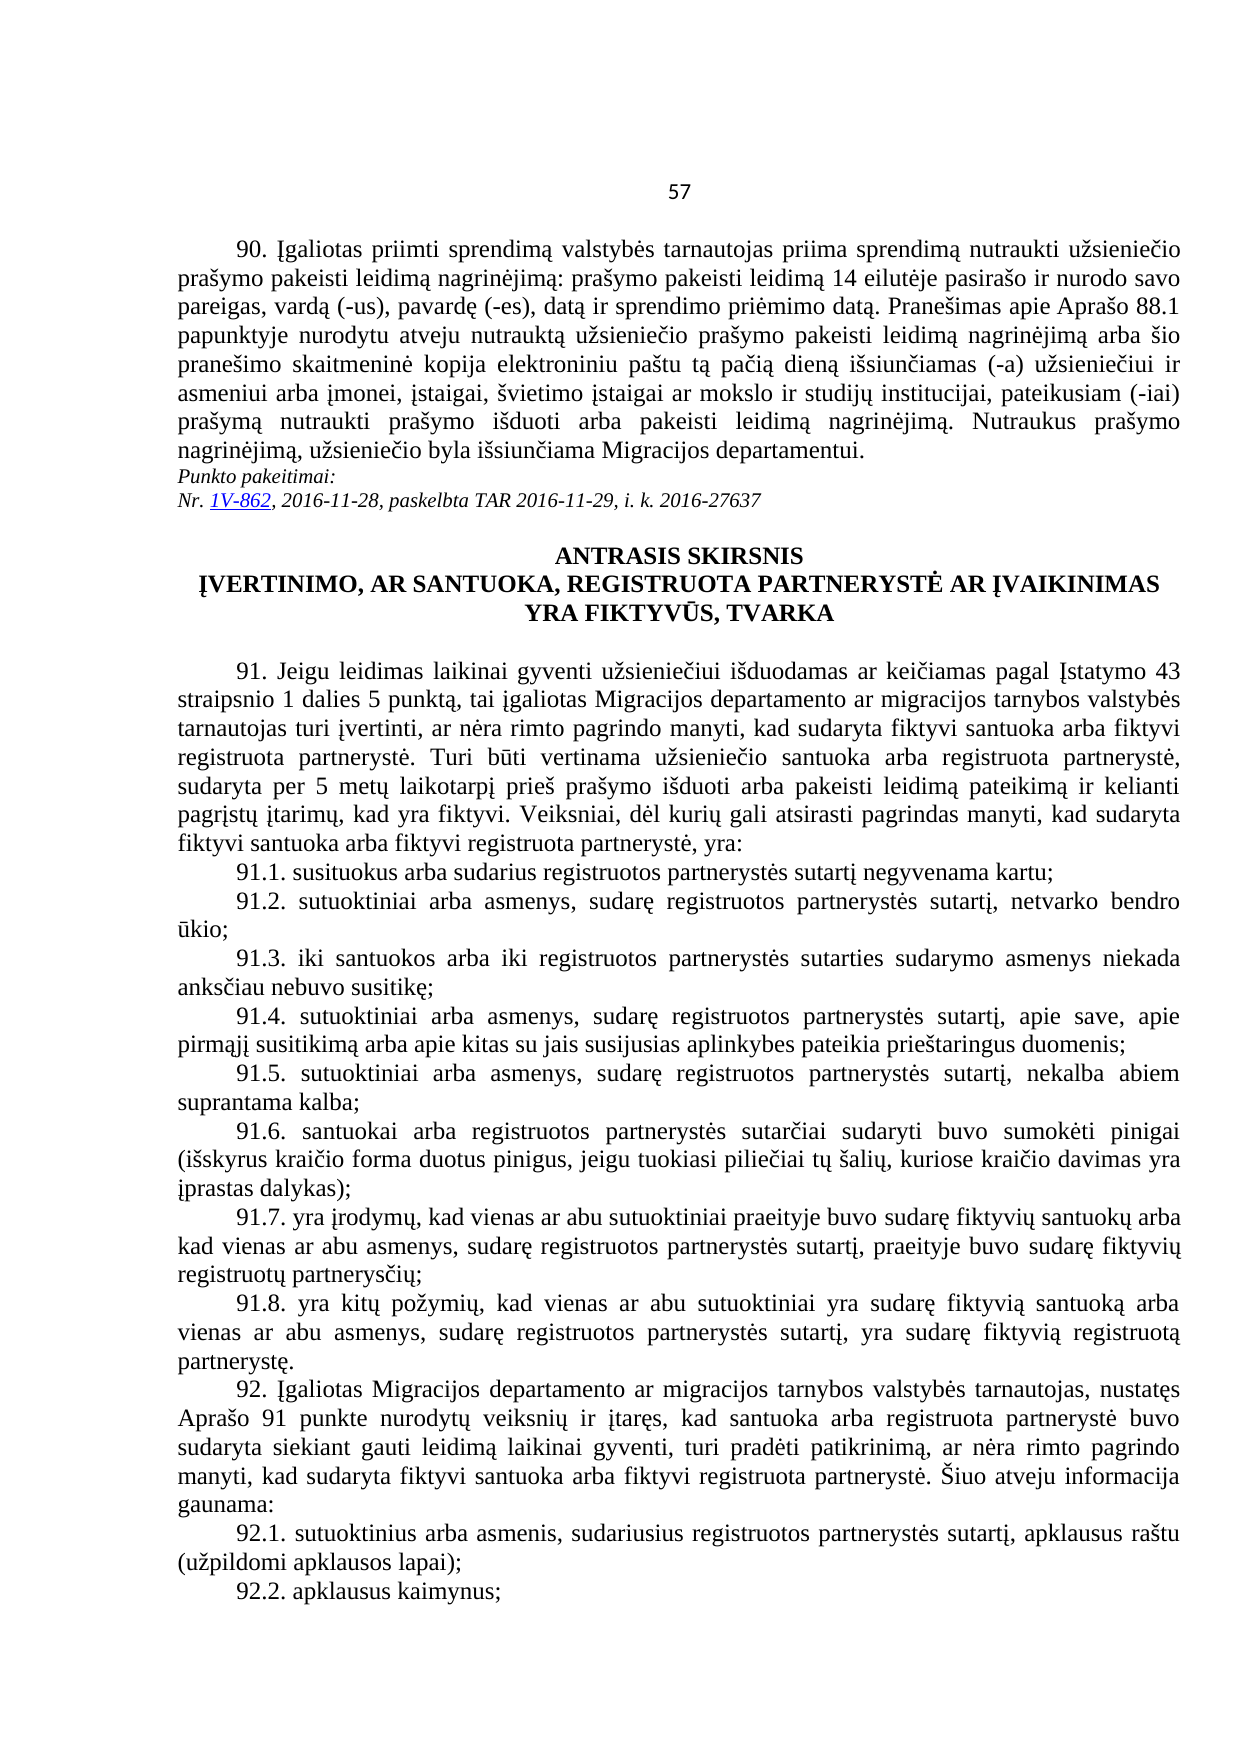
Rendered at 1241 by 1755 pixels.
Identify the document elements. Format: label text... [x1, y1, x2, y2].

text 91. Jeigu leidimas laikinai gyventi užsieniečiui išduodamas ar keičiamas pagal Įstatymo 43 straipsnio 1 dalies 5 punktą, tai įgaliotas Migracijos departamento ar migracijos tarnybos valstybės tarnautojas turi įvertinti, ar nėra rimto pagrindo manyti, kad sudaryta fiktyvi santuoka arba fiktyvi registruota partnerystė. Turi būti vertinama užsieniečio santuoka arba registruota partnerystė, sudaryta per 5 metų laikotarpį prieš prašymo išduoti arba pakeisti leidimą pateikimą ir kelianti pagrįstų įtarimų, kad yra fiktyvi. Veiksniai, dėl kurių gali atsirasti pagrindas manyti, kad sudaryta fiktyvi santuoka arba fiktyvi registruota partnerystė, yra: [177, 656, 1181, 857]
text ĮVERTINIMo, AR SANTUOKA, REGISTRUOTa PARTNERYSTĖ AR ĮVAIKINIMAS YRA FIKTYVŪS, tvarka [177, 569, 1181, 627]
text 92.1. sutuoktinius arba asmenis, sudariusius registruotos partnerystės sutartį, apklausus raštu (užpildomi apklausos lapai); [177, 1518, 1181, 1576]
text Nr. 1V-862, 2016-11-28, paskelbta TAR 2016-11-29, i. k. 2016-27637 [177, 488, 1181, 512]
text 91.1. susituokus arba sudarius registruotos partnerystės sutartį negyvenama kartu; [177, 857, 1181, 886]
text ANTRASIS SKIRSNIS [177, 541, 1181, 569]
text 91.5. sutuoktiniai arba asmenys, sudarę registruotos partnerystės sutartį, nekalba abiem suprantama kalba; [177, 1058, 1181, 1116]
text 91.7. yra įrodymų, kad vienas ar abu sutuoktiniai praeityje buvo sudarę fiktyvių santuokų arba kad vienas ar abu asmenys, sudarę registruotos partnerystės sutartį, praeityje buvo sudarę fiktyvių registruotų partnerysčių; [177, 1202, 1181, 1288]
text 91.8. yra kitų požymių, kad vienas ar abu sutuoktiniai yra sudarę fiktyvią santuoką arba vienas ar abu asmenys, sudarę registruotos partnerystės sutartį, yra sudarę fiktyvią registruotą partnerystę. [177, 1288, 1181, 1374]
text 91.4. sutuoktiniai arba asmenys, sudarę registruotos partnerystės sutartį, apie save, apie pirmąjį susitikimą arba apie kitas su jais susijusias aplinkybes pateikia prieštaringus duomenis; [177, 1001, 1181, 1058]
text Punkto pakeitimai: [177, 464, 1181, 488]
text 91.2. sutuoktiniai arba asmenys, sudarę registruotos partnerystės sutartį, netvarko bendro ūkio; [177, 886, 1181, 943]
text 91.6. santuokai arba registruotos partnerystės sutarčiai sudaryti buvo sumokėti pinigai (išskyrus kraičio forma duotus pinigus, jeigu tuokiasi piliečiai tų šalių, kuriose kraičio davimas yra įprastas dalykas); [177, 1116, 1181, 1202]
text 90. Įgaliotas priimti sprendimą valstybės tarnautojas priima sprendimą nutraukti užsieniečio prašymo pakeisti leidimą nagrinėjimą: prašymo pakeisti leidimą 14 eilutėje pasirašo ir nurodo savo pareigas, vardą (-us), pavardę (-es), datą ir sprendimo priėmimo datą. Pranešimas apie Aprašo 88.1 papunktyje nurodytu atveju nutrauktą užsieniečio prašymo pakeisti leidimą nagrinėjimą arba šio pranešimo skaitmeninė kopija elektroniniu paštu tą pačią dieną išsiunčiamas (-a) užsieniečiui ir asmeniui arba įmonei, įstaigai, švietimo įstaigai ar mokslo ir studijų institucijai, pateikusiam (-iai) prašymą nutraukti prašymo išduoti arba pakeisti leidimą nagrinėjimą. Nutraukus prašymo nagrinėjimą, užsieniečio byla išsiunčiama Migracijos departamentui. [177, 234, 1181, 464]
text 92. Įgaliotas Migracijos departamento ar migracijos tarnybos valstybės tarnautojas, nustatęs Aprašo 91 punkte nurodytų veiksnių ir įtaręs, kad santuoka arba registruota partnerystė buvo sudaryta siekiant gauti leidimą laikinai gyventi, turi pradėti patikrinimą, ar nėra rimto pagrindo manyti, kad sudaryta fiktyvi santuoka arba fiktyvi registruota partnerystė. Šiuo atveju informacija gaunama: [177, 1374, 1181, 1518]
text 92.2. apklausus kaimynus; [177, 1576, 1181, 1604]
text 91.3. iki santuokos arba iki registruotos partnerystės sutarties sudarymo asmenys niekada anksčiau nebuvo susitikę; [177, 943, 1181, 1001]
